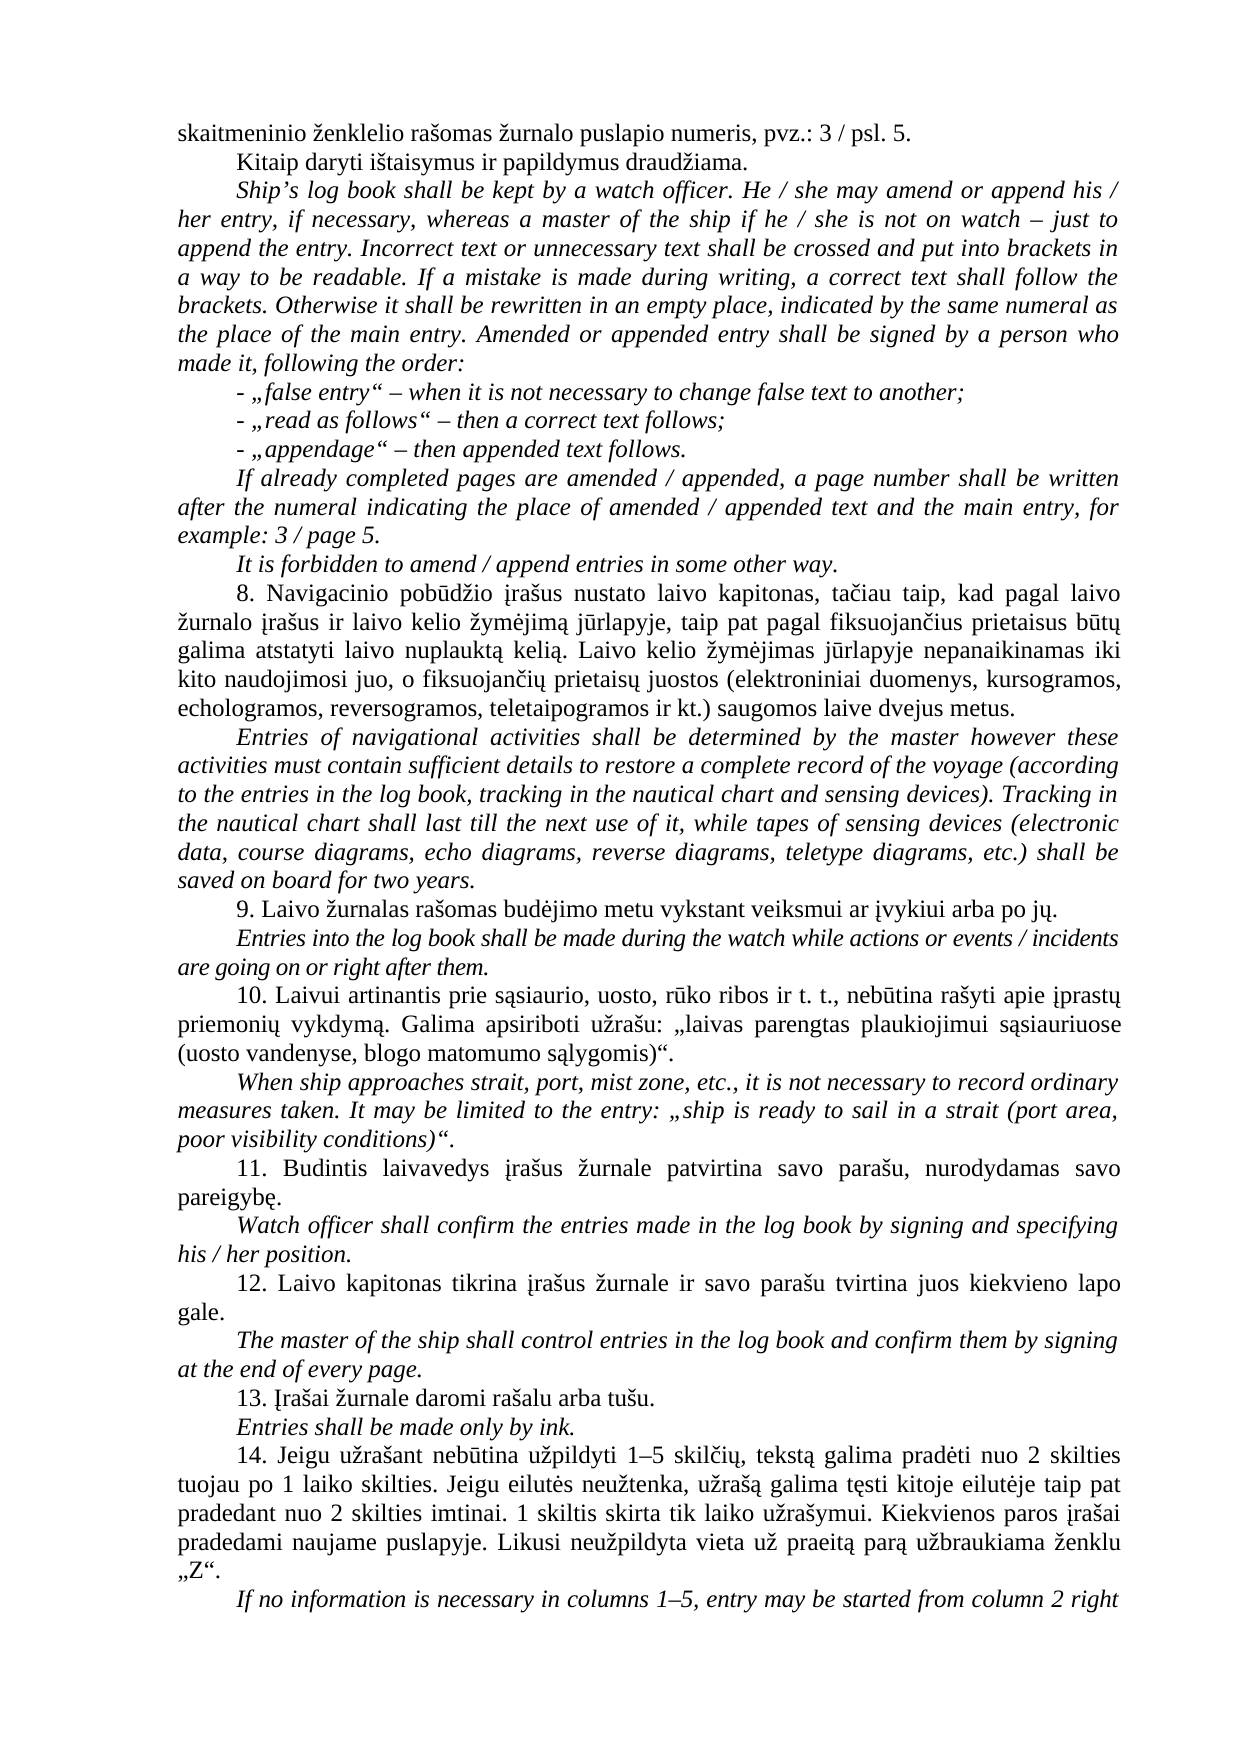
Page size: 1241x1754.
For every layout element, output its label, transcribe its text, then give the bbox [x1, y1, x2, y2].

text 14. Jeigu užrašant nebūtina užpildyti 1–5 skilčių, tekstą galima pradėti nuo 2 skilties tuojau po 1 laiko skilties. Jeigu eilutės neužtenka, užrašą galima tęsti kitoje eilutėje taip pat pradedant nuo 2 skilties imtinai. 1 skiltis skirta tik laiko užrašymui. Kiekvienos paros įrašai pradedami naujame puslapyje. Likusi neužpildyta vieta už praeitą parą užbraukiama ženklu „Z“. [177, 1441, 1122, 1584]
text 8. Navigacinio pobūdžio įrašus nustato laivo kapitonas, tačiau taip, kad pagal laivo žurnalo įrašus ir laivo kelio žymėjimą jūrlapyje, taip pat pagal fiksuojančius prietaisus būtų galima atstatyti laivo nuplauktą kelią. Laivo kelio žymėjimas jūrlapyje nepanaikinamas iki kito naudojimosi juo, o fiksuojančių prietaisų juostos (elektroniniai duomenys, kursogramos, echologramos, reversogramos, teletaipogramos ir kt.) saugomos laive dvejus metus. [177, 578, 1122, 722]
text Watch officer shall confirm the entries made in the log book by signing and specifying his / her position. [177, 1211, 1122, 1268]
text It is forbidden to amend / append entries in some other way. [177, 549, 1122, 578]
text Entries shall be made only by ink. [177, 1412, 1122, 1441]
text - „false entry“ – when it is not necessary to change false text to another; [177, 377, 1122, 406]
text skaitmeninio ženklelio rašomas žurnalo puslapio numeris, pvz.: 3 / psl. 5. [177, 118, 1122, 147]
text Ship’s log book shall be kept by a watch officer. He / she may amend or append his / her entry, if necessary, whereas a master of the ship if he / she is not on watch – just to append the entry. Incorrect text or unnecessary text shall be crossed and put into brackets in a way to be readable. If a mistake is made during writing, a correct text shall follow the brackets. Otherwise it shall be rewritten in an empty place, indicated by the same numeral as the place of the main entry. Amended or appended entry shall be signed by a person who made it, following the order: [177, 176, 1122, 377]
text Entries of navigational activities shall be determined by the master however these activities must contain sufficient details to restore a complete record of the voyage (according to the entries in the log book, tracking in the nautical chart and sensing devices). Tracking in the nautical chart shall last till the next use of it, while tapes of sensing devices (electronic data, course diagrams, echo diagrams, reverse diagrams, teletype diagrams, etc.) shall be saved on board for two years. [177, 722, 1122, 894]
text The master of the ship shall control entries in the log book and confirm them by signing at the end of every page. [177, 1326, 1122, 1383]
text 9. Laivo žurnalas rašomas budėjimo metu vykstant veiksmui ar įvykiui arba po jų. [177, 894, 1122, 923]
text - „appendage“ – then appended text follows. [177, 434, 1122, 463]
text When ship approaches strait, port, mist zone, etc., it is not necessary to record ordinary measures taken. It may be limited to the entry: „ship is ready to sail in a strait (port area, poor visibility conditions)“. [177, 1067, 1122, 1153]
text If no information is necessary in columns 1–5, entry may be started from column 2 right [177, 1584, 1122, 1613]
text If already completed pages are amended / appended, a page number shall be written after the numeral indicating the place of amended / appended text and the main entry, for example: 3 / page 5. [177, 463, 1122, 549]
text Entries into the log book shall be made during the watch while actions or events / incidents are going on or right after them. [177, 923, 1122, 981]
text 11. Budintis laivavedys įrašus žurnale patvirtina savo parašu, nurodydamas savo pareigybę. [177, 1153, 1122, 1211]
text Kitaip daryti ištaisymus ir papildymus draudžiama. [177, 147, 1122, 176]
text 10. Laivui artinantis prie sąsiaurio, uosto, rūko ribos ir t. t., nebūtina rašyti apie įprastų priemonių vykdymą. Galima apsiriboti užrašu: „laivas parengtas plaukiojimui sąsiauriuose (uosto vandenyse, blogo matomumo sąlygomis)“. [177, 981, 1122, 1067]
text 13. Įrašai žurnale daromi rašalu arba tušu. [177, 1383, 1122, 1412]
text - „read as follows“ – then a correct text follows; [177, 406, 1122, 434]
text 12. Laivo kapitonas tikrina įrašus žurnale ir savo parašu tvirtina juos kiekvieno lapo gale. [177, 1268, 1122, 1326]
